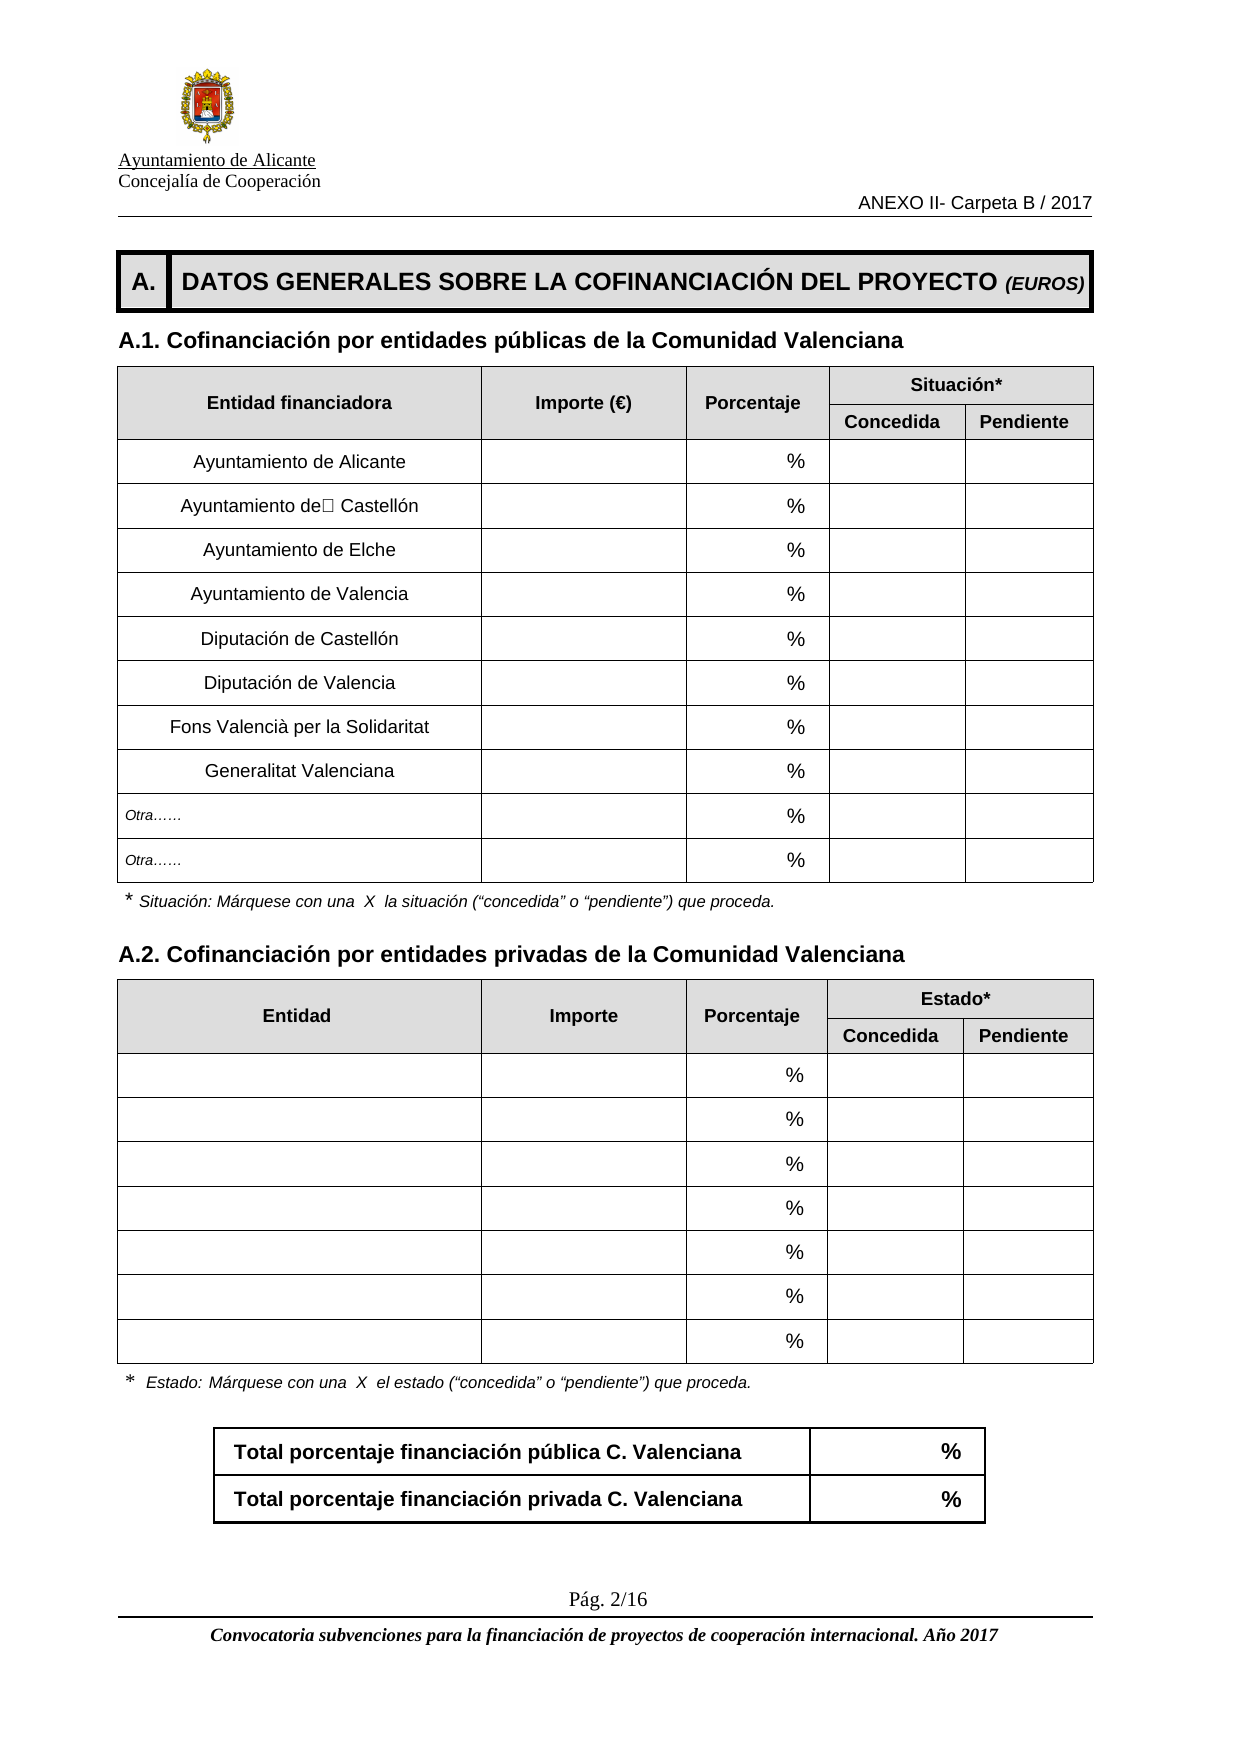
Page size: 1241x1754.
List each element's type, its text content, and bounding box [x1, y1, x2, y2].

table_cell [118, 1054, 481, 1097]
table_cell [482, 706, 686, 749]
table_cell [830, 440, 965, 483]
table_cell [482, 661, 686, 705]
table_cell [966, 484, 1093, 528]
table_cell Ayuntamiento de Valencia [118, 573, 481, 616]
text A.1. Cofinanciación por entidades públicas de la Comunidad Valenciana [118, 327, 1092, 354]
table_cell Concedida [828, 1019, 963, 1053]
table_cell [482, 794, 686, 837]
table_cell % [687, 617, 829, 660]
table_cell [118, 1275, 481, 1318]
table_cell [830, 617, 965, 660]
table_header DATOS GENERALES SOBRE LA COFINANCIACIÓN DEL PROYECTO (EUROS) [172, 255, 1089, 307]
table_cell % [687, 794, 829, 837]
table_cell [482, 617, 686, 660]
table_cell [118, 1098, 481, 1141]
table_cell [828, 1098, 963, 1141]
text * Situación: Márquese con una X la situación (“concedida” o “pendiente”) que proceda. [125, 888, 1076, 912]
table_cell [830, 529, 965, 572]
table_cell Pendiente [964, 1019, 1093, 1053]
table_cell [964, 1320, 1093, 1363]
table_cell [830, 573, 965, 616]
table_cell [830, 706, 965, 749]
table_cell Total porcentaje financiación privada C. Valenciana [215, 1476, 809, 1521]
table_cell [482, 1187, 686, 1230]
table_cell % [687, 839, 829, 882]
table_cell [964, 1054, 1093, 1097]
table_cell Fons Valencià per la Solidaritat [118, 706, 481, 749]
table_cell [482, 573, 686, 616]
table_cell % [687, 1054, 827, 1097]
table_cell [966, 794, 1093, 837]
table_cell [966, 839, 1093, 882]
table_cell [482, 839, 686, 882]
table_cell % [687, 573, 829, 616]
table_cell [966, 750, 1093, 793]
table_cell Otra…… [118, 839, 481, 882]
table_cell [118, 1320, 481, 1363]
table_cell Concedida [830, 405, 965, 439]
table_header Importe [482, 980, 686, 1053]
table_cell Diputación de Castellón [118, 617, 481, 660]
table_header Porcentaje [687, 367, 829, 439]
table_cell [828, 1275, 963, 1318]
table_cell % [687, 1098, 827, 1141]
table_cell % [687, 440, 829, 483]
table_cell [482, 440, 686, 483]
table_cell [482, 1054, 686, 1097]
table_cell [830, 750, 965, 793]
table_cell [118, 1231, 481, 1274]
table_cell [482, 1098, 686, 1141]
table_header Entidad [118, 980, 481, 1053]
table_cell [482, 1231, 686, 1274]
table_header Total porcentaje financiación pública C. Valenciana [215, 1429, 809, 1474]
table_cell [482, 750, 686, 793]
table_cell % [687, 1231, 827, 1274]
table_cell [964, 1231, 1093, 1274]
table_cell [482, 1275, 686, 1318]
table_header A. [121, 255, 166, 307]
table_cell Ayuntamiento de Elche [118, 529, 481, 572]
table_cell [964, 1098, 1093, 1141]
table_cell [830, 839, 965, 882]
table_cell [966, 440, 1093, 483]
table_cell Ayuntamiento de Alicante [118, 440, 481, 483]
table_cell [830, 794, 965, 837]
table_cell % [687, 750, 829, 793]
table_cell [828, 1142, 963, 1186]
table_cell [828, 1231, 963, 1274]
table_cell Ayuntamiento de Castellón [118, 484, 481, 528]
table_cell Pendiente [966, 405, 1093, 439]
table_cell % [687, 1142, 827, 1186]
table_cell [964, 1275, 1093, 1318]
table_cell [482, 529, 686, 572]
table_cell [482, 1142, 686, 1186]
table_cell [964, 1187, 1093, 1230]
table_cell Otra…… [118, 794, 481, 837]
table_cell % [687, 1275, 827, 1318]
table_cell % [687, 484, 829, 528]
table_cell [966, 529, 1093, 572]
table_cell [828, 1054, 963, 1097]
table_cell % [687, 1320, 827, 1363]
table_cell [964, 1142, 1093, 1186]
table_cell [830, 661, 965, 705]
table_cell [118, 1187, 481, 1230]
table_cell % [811, 1476, 984, 1521]
table_cell [966, 661, 1093, 705]
table_cell % [687, 661, 829, 705]
table_header Situación* [830, 367, 1093, 404]
text A.2. Cofinanciación por entidades privadas de la Comunidad Valenciana [118, 941, 1092, 968]
table_cell [966, 573, 1093, 616]
table_cell [482, 1320, 686, 1363]
table_header % [811, 1429, 984, 1474]
picture [176, 67, 239, 146]
table_header Importe (€) [482, 367, 686, 439]
table_cell [118, 1142, 481, 1186]
table_cell [966, 617, 1093, 660]
table_cell [830, 484, 965, 528]
table_cell % [687, 529, 829, 572]
table_cell Generalitat Valenciana [118, 750, 481, 793]
text * Estado: Márquese con una X el estado (“concedida” o “pendiente”) que proceda. [125, 1369, 1076, 1393]
table_cell Diputación de Valencia [118, 661, 481, 705]
table_cell [966, 706, 1093, 749]
table_header Entidad financiadora [118, 367, 481, 439]
table_cell % [687, 1187, 827, 1230]
table_cell % [687, 706, 829, 749]
table_cell [482, 484, 686, 528]
table_header Porcentaje [687, 980, 827, 1053]
table_cell [828, 1320, 963, 1363]
table_cell [828, 1187, 963, 1230]
table_header Estado* [828, 980, 1093, 1018]
